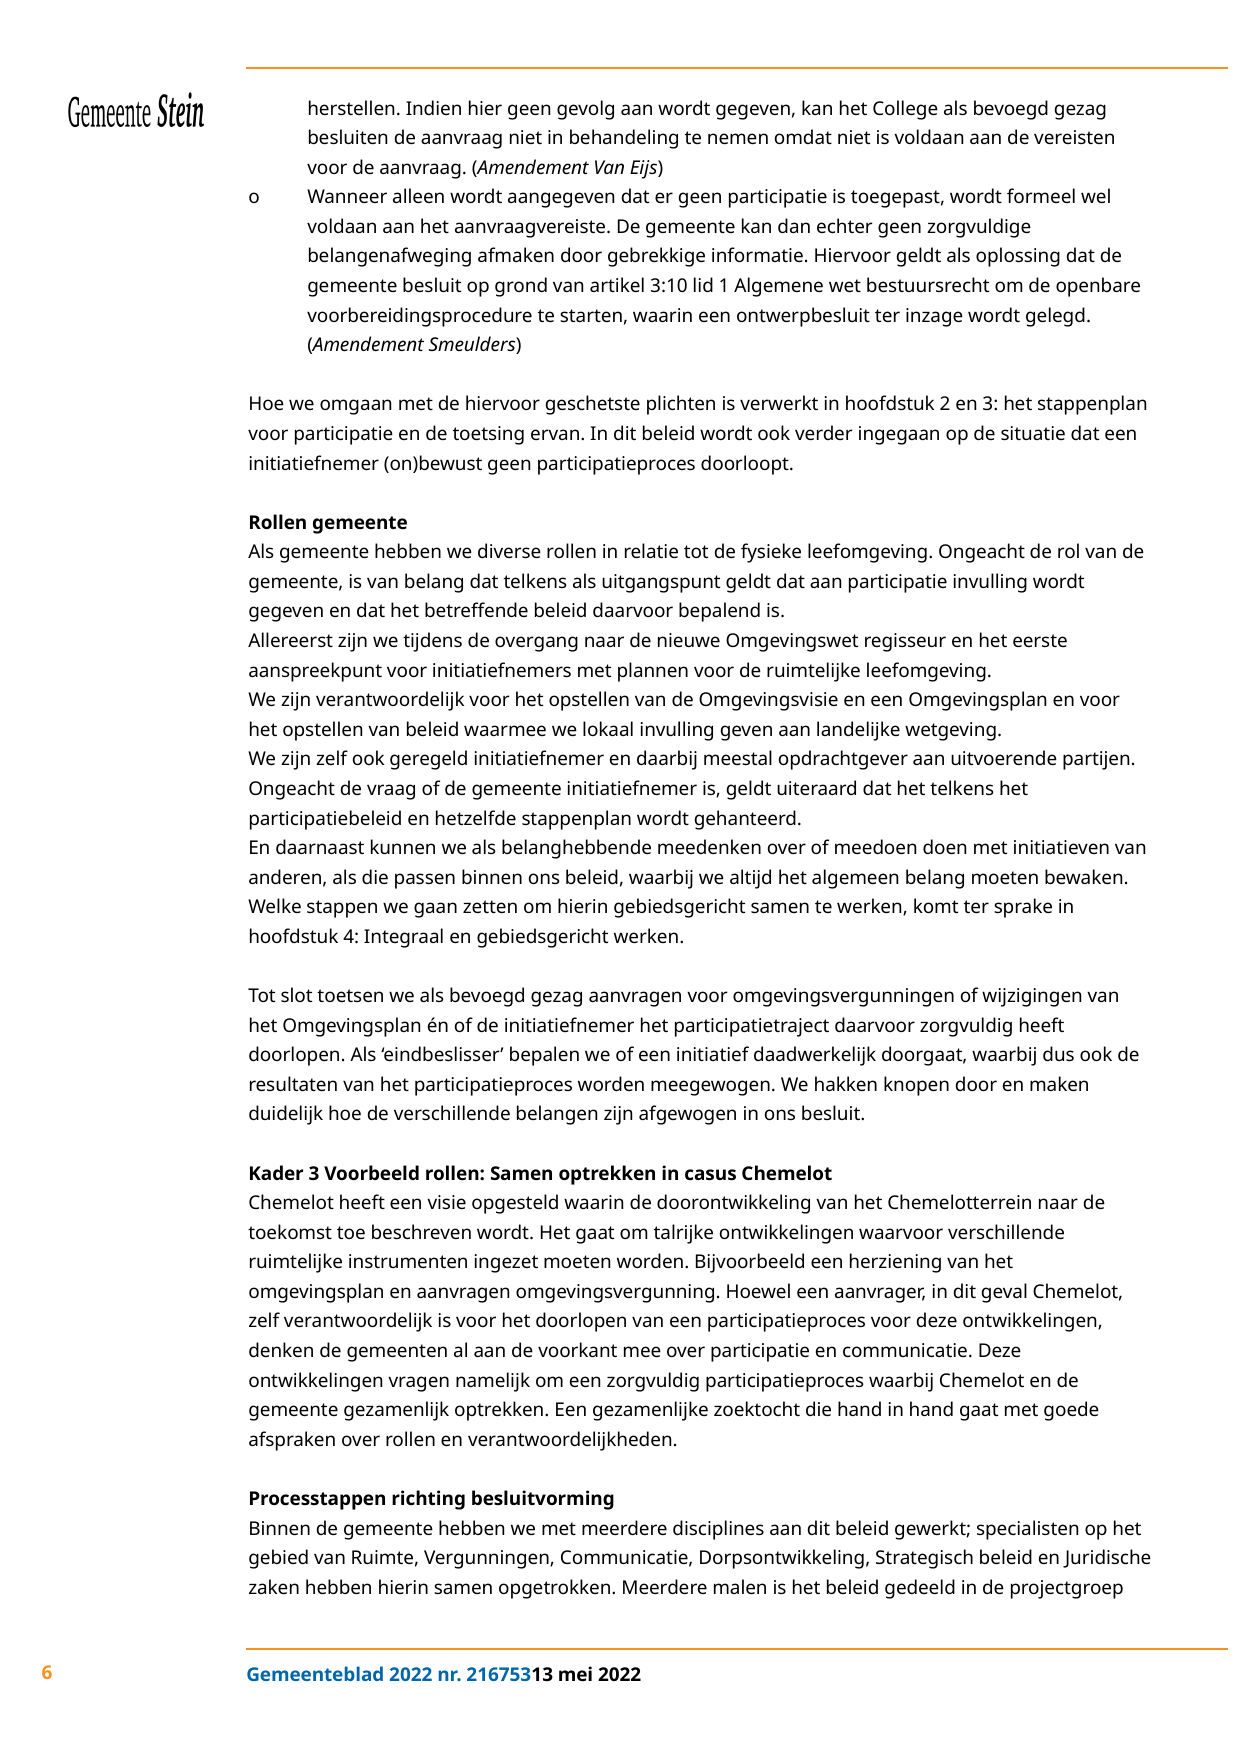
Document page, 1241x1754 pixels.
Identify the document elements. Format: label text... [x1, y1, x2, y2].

text Processtappen richting besluitvorming [248, 1485, 1152, 1511]
text We zijn zelf ook geregeld initiatiefnemer en daarbij meestal opdrachtgever aan uitvoerende partijen. Ongeacht de vraag of de gemeente initiatiefnemer is, geldt uiteraard dat het telkens het participatiebeleid en hetzelfde stappenplan wordt gehanteerd. [248, 746, 1152, 831]
text Allereerst zijn we tijdens de overgang naar de nieuwe Omgevingswet regisseur en het eerste aanspreekpunt voor initiatiefnemers met plannen voor de ruimtelijke leefomgeving. [248, 627, 1152, 683]
text Tot slot toetsen we als bevoegd gezag aanvragen voor omgevingsvergunningen of wijzigingen van het Omgevingsplan én of de initiatiefnemer het participatietraject daarvoor zorgvuldig heeft doorlopen. Als ‘eindbeslisser’ bepalen we of een initiatief daadwerkelijk doorgaat, waarbij dus ook de resultaten van het participatieproces worden meegewogen. We hakken knopen door en maken duidelijk hoe de verschillende belangen zijn afgewogen in ons besluit. [248, 982, 1152, 1126]
picture [41, 47, 231, 172]
text Binnen de gemeente hebben we met meerdere disciplines aan dit beleid gewerkt; specialisten op het gebied van Ruimte, Vergunningen, Communicatie, Dorpsontwikkeling, Strategisch beleid en Juridische zaken hebben hierin samen opgetrokken. Meerdere malen is het beleid gedeeld in de projectgroep [248, 1515, 1152, 1600]
text En daarnaast kunnen we als belanghebbende meedenken over of meedoen doen met initiatieven van anderen, als die passen binnen ons beleid, waarbij we altijd het algemeen belang moeten bewaken. Welke stappen we gaan zetten om hierin gebiedsgericht samen te werken, komt ter sprake in hoofdstuk 4: Integraal en gebiedsgericht werken. [248, 834, 1152, 949]
text Rollen gemeente [248, 509, 1152, 535]
text Als gemeente hebben we diverse rollen in relatie tot de fysieke leefomgeving. Ongeacht de rol van de gemeente, is van belang dat telkens als uitgangspunt geldt dat aan participatie invulling wordt gegeven en dat het betreffende beleid daarvoor bepalend is. [248, 538, 1152, 623]
text Chemelot heeft een visie opgesteld waarin de doorontwikkeling van het Chemelotterrein naar de toekomst toe beschreven wordt. Het gaat om talrijke ontwikkelingen waarvoor verschillende ruimtelijke instrumenten ingezet moeten worden. Bijvoorbeeld een herziening van het omgevingsplan en aanvragen omgevingsvergunning. Hoewel een aanvrager, in dit geval Chemelot, zelf verantwoordelijk is voor het doorlopen van een participatieproces voor deze ontwikkelingen, denken de gemeenten al aan de voorkant mee over participatie en communicatie. Deze ontwikkelingen vragen namelijk om een zorgvuldig participatieproces waarbij Chemelot en de gemeente gezamenlijk optrekken. Een gezamenlijke zoektocht die hand in hand gaat met goede afspraken over rollen en verantwoordelijkheden. [248, 1189, 1152, 1452]
list herstellen. Indien hier geen gevolg aan wordt gegeven, kan het College als bevoegd gezag besluiten de aanvraag niet in behandeling te nemen omdat niet is voldaan aan de vereisten voor de aanvraag. (Amendement Van Eijs) [248, 95, 1152, 180]
list Wanneer alleen wordt aangegeven dat er geen participatie is toegepast, wordt formeel wel voldaan aan het aanvraagvereiste. De gemeente kan dan echter geen zorgvuldige belangenafweging afmaken door gebrekkige informatie. Hiervoor geldt als oplossing dat de gemeente besluit op grond van artikel 3:10 lid 1 Algemene wet bestuursrecht om de openbare voorbereidingsprocedure te starten, waarin een ontwerpbesluit ter inzage wordt gelegd. (Amendement Smeulders) [248, 183, 1152, 357]
text Hoe we omgaan met de hiervoor geschetste plichten is verwerkt in hoofdstuk 2 en 3: het stappenplan voor participatie en de toetsing ervan. In dit beleid wordt ook verder ingegaan op de situatie dat een initiatiefnemer (on)bewust geen participatieproces doorloopt. [248, 391, 1152, 476]
text We zijn verantwoordelijk voor het opstellen van de Omgevingsvisie en een Omgevingsplan en voor het opstellen van beleid waarmee we lokaal invulling geven aan landelijke wetgeving. [248, 686, 1152, 742]
text Kader 3 Voorbeeld rollen: Samen optrekken in casus Chemelot [248, 1160, 1152, 1186]
